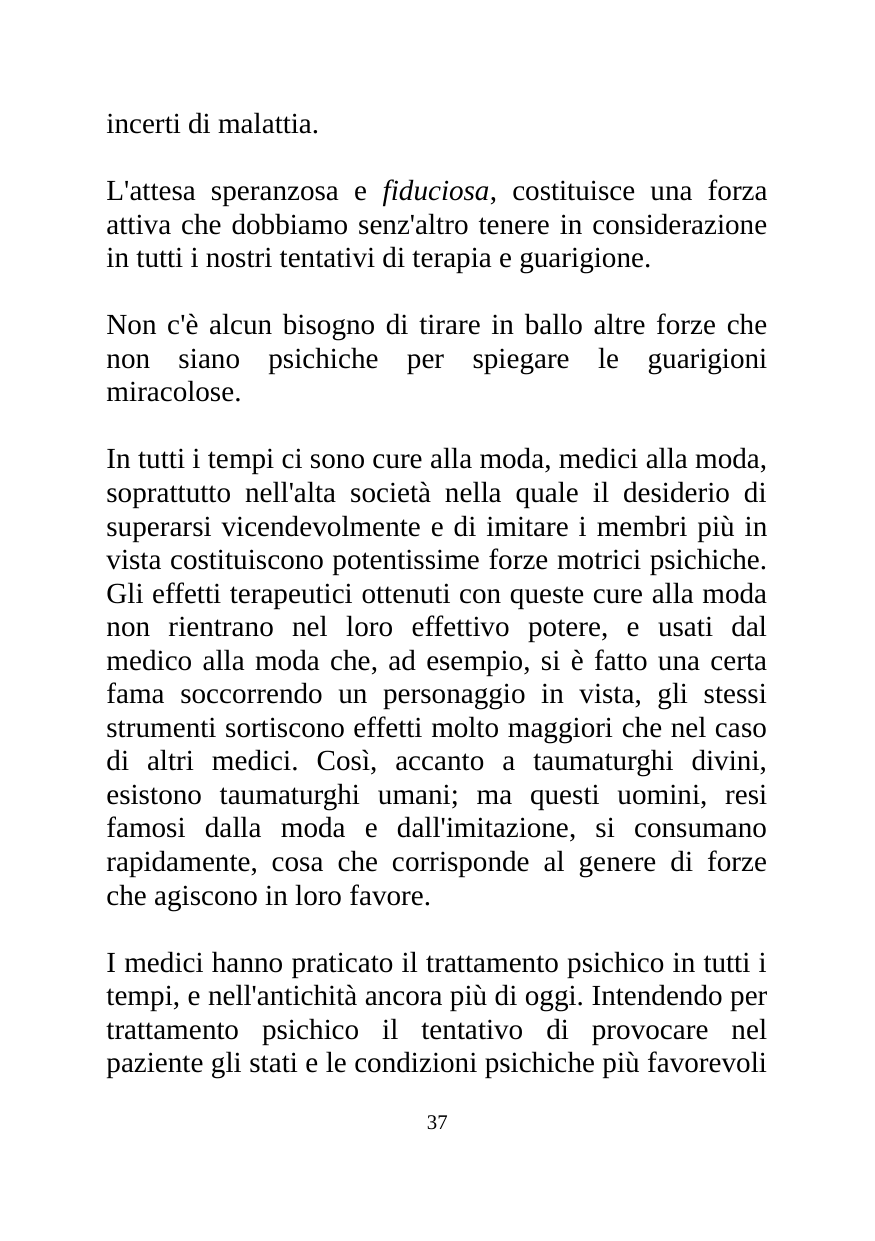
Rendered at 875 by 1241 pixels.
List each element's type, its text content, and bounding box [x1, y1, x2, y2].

text incerti di malattia. [106, 106, 768, 140]
text Non c'è alcun bisogno di tirare in ballo altre forze che non siano psichiche per spiegare le guarigioni miracolose. [106, 307, 768, 408]
text L'attesa speranzosa e fiduciosa, costituisce una forza attiva che dobbiamo senz'altro tenere in considerazione in tutti i nostri tentativi di terapia e guarigione. [106, 173, 768, 274]
text In tutti i tempi ci sono cure alla moda, medici alla moda, soprattutto nell'alta società nella quale il desiderio di superarsi vicendevolmente e di imitare i membri più in vista costituiscono potentissime forze motrici psichiche. Gli effetti terapeutici ottenuti con queste cure alla moda non rientrano nel loro effettivo potere, e usati dal medico alla moda che, ad esempio, si è fatto una certa fama soccorrendo un personaggio in vista, gli stessi strumenti sortiscono effetti molto maggiori che nel caso di altri medici. Così, accanto a taumaturghi divini, esistono taumaturghi umani; ma questi uomini, resi famosi dalla moda e dall'imitazione, si consumano rapidamente, cosa che corrisponde al genere di forze che agiscono in loro favore. [106, 442, 768, 911]
text I medici hanno praticato il trattamento psichico in tutti i tempi, e nell'antichità ancora più di oggi. Intendendo per trattamento psichico il tentativo di provocare nel paziente gli stati e le condizioni psichiche più favorevoli [106, 945, 768, 1079]
